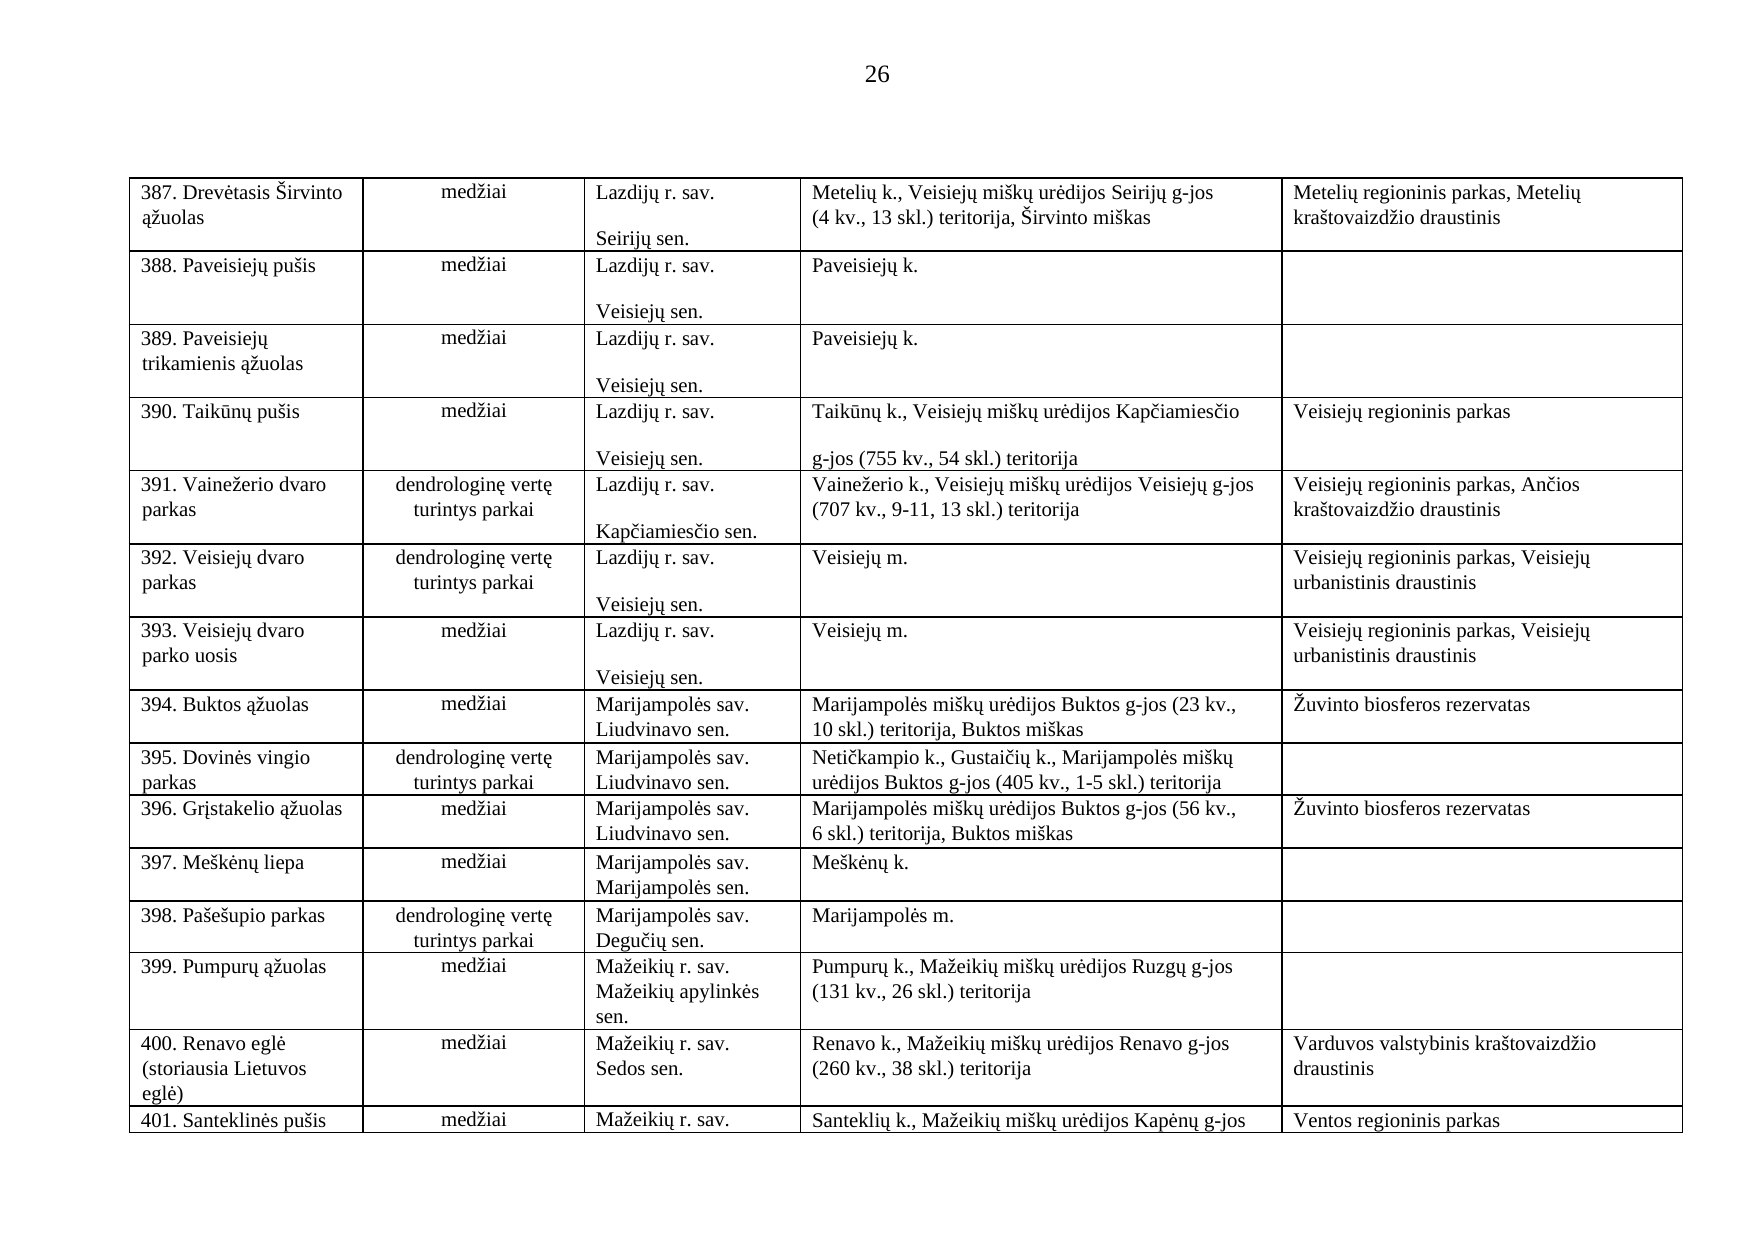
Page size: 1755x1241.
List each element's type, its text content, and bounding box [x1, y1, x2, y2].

table_cell Vainežerio k., Veisiejų miškų urėdijos Veisiejų g-jos (707 kv., 9-11, 13 skl.) teritorija [801, 471, 1281, 543]
table_cell 396. Grįstakelio ąžuolas [130, 796, 362, 847]
table_cell 400. Renavo eglė (storiausia Lietuvos eglė) [130, 1030, 362, 1105]
table_cell [1283, 252, 1682, 323]
table_cell [1283, 902, 1682, 952]
table_cell Renavo k., Mažeikių miškų urėdijos Renavo g-jos (260 kv., 38 skl.) teritorija [801, 1030, 1281, 1105]
table_cell medžiai [364, 1030, 584, 1105]
table_cell Veisiejų m. [801, 618, 1281, 689]
table_cell Marijampolės m. [801, 902, 1281, 952]
table_cell Marijampolės sav. Marijampolės sen. [585, 849, 800, 900]
table_cell Metelių k., Veisiejų miškų urėdijos Seirijų g-jos (4 kv., 13 skl.) teritorija, Širvinto miškas [801, 179, 1281, 250]
table_cell Veisiejų m. [801, 545, 1281, 616]
table_cell medžiai [364, 953, 584, 1028]
table_cell 399. Pumpurų ąžuolas [130, 953, 362, 1028]
table_cell 390. Taikūnų pušis [130, 398, 362, 470]
table_cell Lazdijų r. sav. Veisiejų sen. [585, 618, 800, 689]
table_cell 394. Buktos ąžuolas [130, 691, 362, 742]
table_cell 387. Drevėtasis Širvinto ąžuolas [130, 179, 362, 250]
table_cell medžiai [364, 252, 584, 323]
table_cell 398. Pašešupio parkas [130, 902, 362, 952]
table_cell Marijampolės sav. Liudvinavo sen. [585, 744, 800, 794]
table_cell Veisiejų regioninis parkas, Veisiejų urbanistinis draustinis [1283, 545, 1682, 616]
table_cell medžiai [364, 618, 584, 689]
table_cell medžiai [364, 179, 584, 250]
table_cell Mažeikių r. sav. [585, 1107, 800, 1132]
table_cell Marijampolės sav. Liudvinavo sen. [585, 796, 800, 847]
table_cell Netičkampio k., Gustaičių k., Marijampolės miškų urėdijos Buktos g-jos (405 kv., 1-5 skl.) teritorija [801, 744, 1281, 794]
table_cell Žuvinto biosferos rezervatas [1283, 691, 1682, 742]
table_cell Mažeikių r. sav. Mažeikių apylinkės sen. [585, 953, 800, 1028]
table_cell Varduvos valstybinis kraštovaizdžio draustinis [1283, 1030, 1682, 1105]
table_cell medžiai [364, 691, 584, 742]
table_cell Marijampolės sav. Degučių sen. [585, 902, 800, 952]
table_cell 391. Vainežerio dvaro parkas [130, 471, 362, 543]
table_cell Metelių regioninis parkas, Metelių kraštovaizdžio draustinis [1283, 179, 1682, 250]
table_cell 392. Veisiejų dvaro parkas [130, 545, 362, 616]
table_cell Lazdijų r. sav. Veisiejų sen. [585, 325, 800, 397]
table_cell dendrologinę vertę turintys parkai [364, 744, 584, 794]
table_cell Lazdijų r. sav. Veisiejų sen. [585, 398, 800, 470]
table_cell dendrologinę vertę turintys parkai [364, 545, 584, 616]
table_cell [1283, 744, 1682, 794]
table_cell [1283, 325, 1682, 397]
table_cell Meškėnų k. [801, 849, 1281, 900]
table_cell [1283, 953, 1682, 1028]
table_cell 389. Paveisiejų trikamienis ąžuolas [130, 325, 362, 397]
table_cell Paveisiejų k. [801, 325, 1281, 397]
table_cell 395. Dovinės vingio parkas [130, 744, 362, 794]
table_cell medžiai [364, 325, 584, 397]
table_cell medžiai [364, 849, 584, 900]
table_cell Taikūnų k., Veisiejų miškų urėdijos Kapčiamiesčio g-jos (755 kv., 54 skl.) teritorija [801, 398, 1281, 470]
table_cell dendrologinę vertę turintys parkai [364, 902, 584, 952]
table_cell 393. Veisiejų dvaro parko uosis [130, 618, 362, 689]
table_cell Marijampolės miškų urėdijos Buktos g-jos (56 kv., 6 skl.) teritorija, Buktos miškas [801, 796, 1281, 847]
table_cell Lazdijų r. sav. Seirijų sen. [585, 179, 800, 250]
table_cell 397. Meškėnų liepa [130, 849, 362, 900]
table_cell medžiai [364, 1107, 584, 1132]
table_cell Žuvinto biosferos rezervatas [1283, 796, 1682, 847]
table_cell Marijampolės miškų urėdijos Buktos g-jos (23 kv., 10 skl.) teritorija, Buktos miškas [801, 691, 1281, 742]
table_cell Santeklių k., Mažeikių miškų urėdijos Kapėnų g-jos [801, 1107, 1281, 1132]
table_cell Paveisiejų k. [801, 252, 1281, 323]
table_cell Mažeikių r. sav. Sedos sen. [585, 1030, 800, 1105]
table_cell 388. Paveisiejų pušis [130, 252, 362, 323]
table_cell 401. Santeklinės pušis [130, 1107, 362, 1132]
table_cell Marijampolės sav. Liudvinavo sen. [585, 691, 800, 742]
table_cell medžiai [364, 398, 584, 470]
table_cell Ventos regioninis parkas [1283, 1107, 1682, 1132]
table_cell medžiai [364, 796, 584, 847]
table_cell Veisiejų regioninis parkas, Veisiejų urbanistinis draustinis [1283, 618, 1682, 689]
table_cell Lazdijų r. sav. Veisiejų sen. [585, 252, 800, 323]
table_cell Veisiejų regioninis parkas [1283, 398, 1682, 470]
table_cell Lazdijų r. sav. Veisiejų sen. [585, 545, 800, 616]
table_cell Lazdijų r. sav. Kapčiamiesčio sen. [585, 471, 800, 543]
table_cell dendrologinę vertę turintys parkai [364, 471, 584, 543]
table_cell [1283, 849, 1682, 900]
table_cell Pumpurų k., Mažeikių miškų urėdijos Ruzgų g-jos (131 kv., 26 skl.) teritorija [801, 953, 1281, 1028]
table_cell Veisiejų regioninis parkas, Ančios kraštovaizdžio draustinis [1283, 471, 1682, 543]
